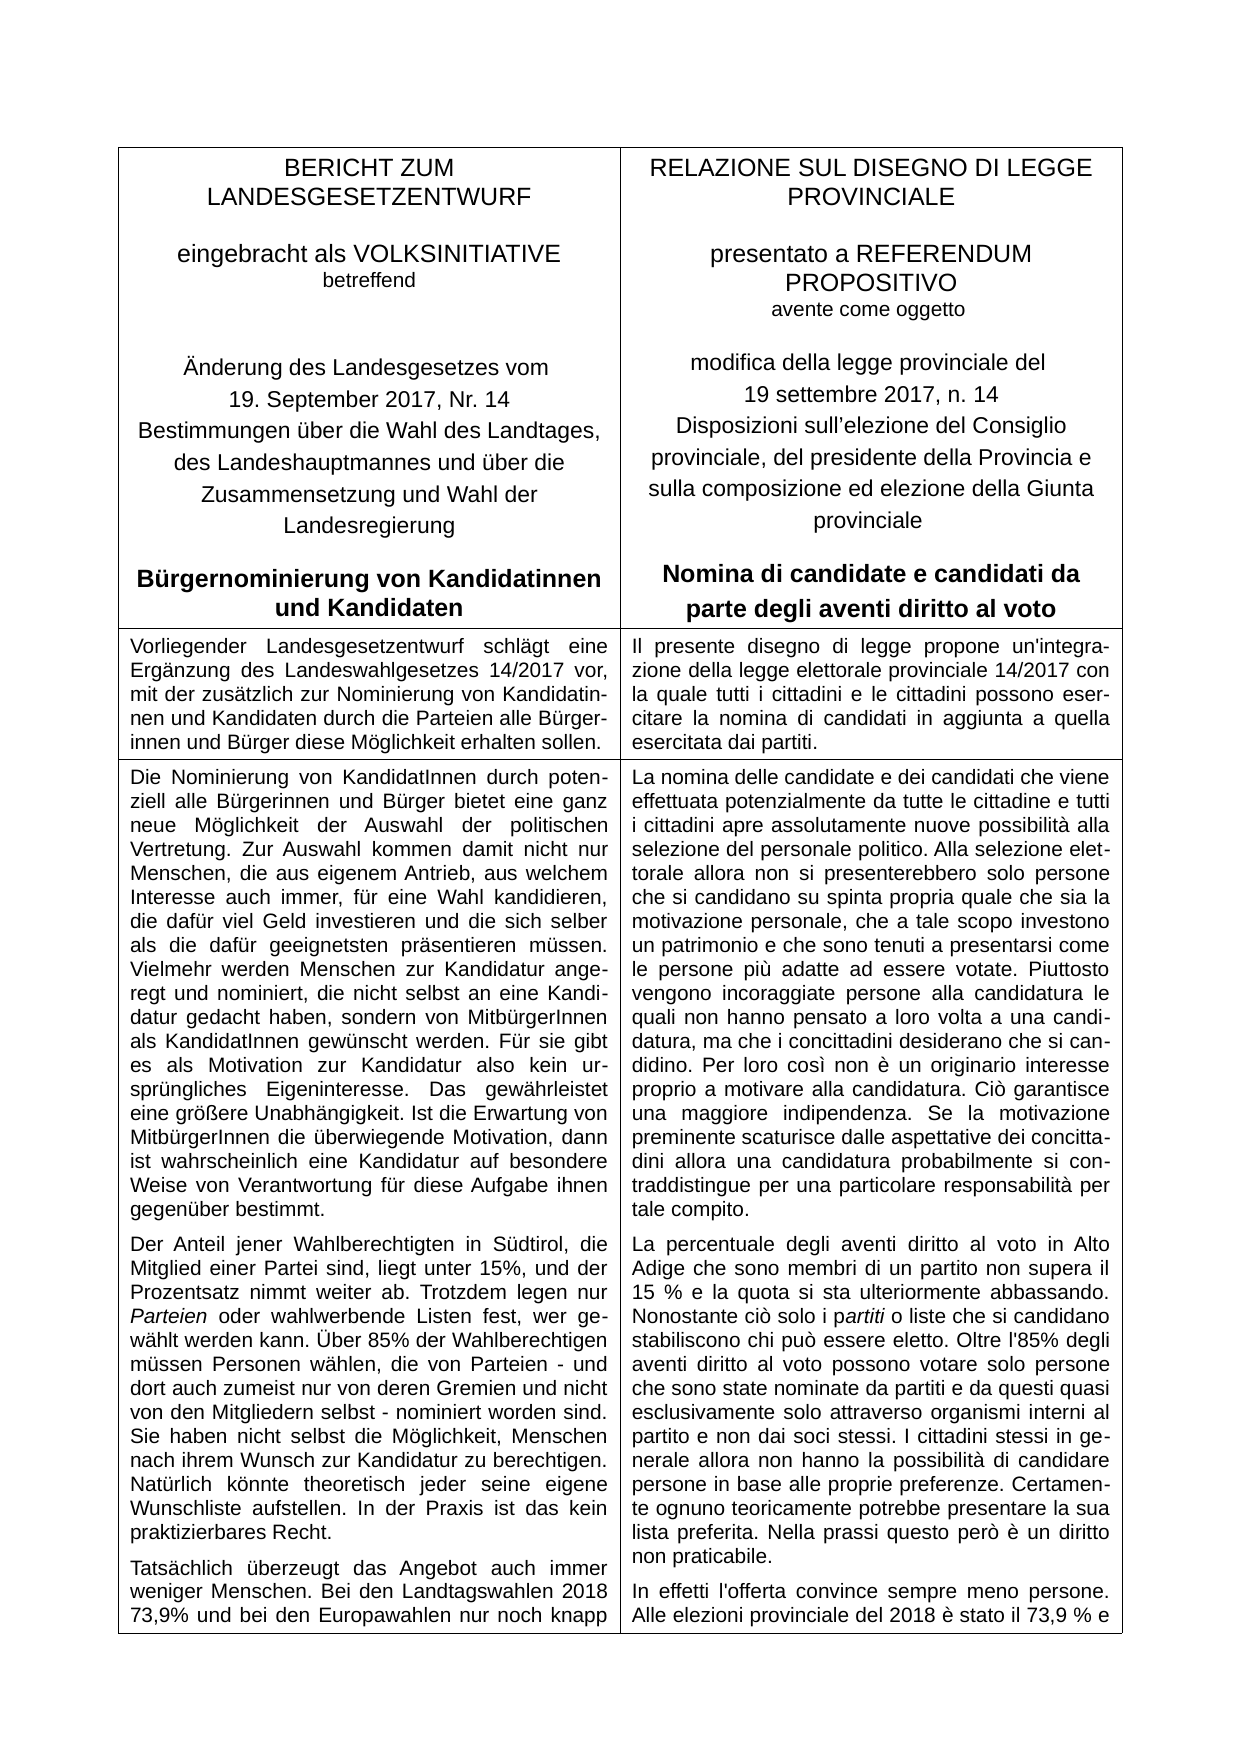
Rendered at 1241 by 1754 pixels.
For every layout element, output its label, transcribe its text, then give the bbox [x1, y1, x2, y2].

table_cell Vorliegender Landesgesetzentwurf schlägt eine Ergänzung des Landeswahlgesetzes 14/2017 vor, mit der zusätzlich zur Nominierung von Kandidatin-nen und Kandidaten durch die Parteien alle Bürger-innen und Bürger diese Möglichkeit erhalten sollen. [119, 629, 620, 759]
table_cell Die Nominierung von KandidatInnen durch poten­ziell alle Bürgerinnen und Bürger bietet eine ganz neue Möglichkeit der Auswahl der politischen Vertretung. Zur Auswahl kommen damit nicht nur Menschen, die aus eigenem Antrieb, aus welchem Interesse auch immer, für eine Wahl kandidieren, die dafür viel Geld investieren und die sich selber als die dafür geeignetsten präsentieren müssen. Vielmehr werden Menschen zur Kandidatur ange­regt und nominiert, die nicht selbst an eine Kandi­datur gedacht haben, sondern von MitbürgerInnen als KandidatInnen gewünscht werden. Für sie gibt es als Motivation zur Kandidatur also kein ur­sprüngliches Eigeninteresse. Das gewährleistet eine größere Unabhängigkeit. Ist die Erwartung von MitbürgerInnen die überwiegende Motivation, dann ist wahrscheinlich eine Kandidatur auf besondere Weise von Verantwortung für diese Aufgabe ihnen gegenüber bestimmt. Der Anteil jener Wahlberechtigten in Südtirol, die Mitglied einer Partei sind, liegt unter 15%, und der Prozentsatz nimmt weiter ab. Trotzdem legen nur Parteien oder wahlwerbende Listen fest, wer ge­wählt werden kann. Über 85% der Wahlberechtigen müssen Personen wählen, die von Parteien - und dort auch zumeist nur von deren Gremien und nicht von den Mitgliedern selbst - nominiert worden sind. Sie haben nicht selbst die Möglichkeit, Menschen nach ihrem Wunsch zur Kandidatur zu berechtigen. Natürlich könnte theoretisch jeder seine eigene Wunschliste aufstellen. In der Praxis ist das kein praktizierbares Recht. Tatsächlich überzeugt das Angebot auch immer weniger Menschen. Bei den Landtagswahlen 2018 73,9% und bei den Europawahlen nur noch knapp [119, 760, 620, 1633]
table_cell La nomina delle candidate e dei candidati che viene effettuata potenzialmente da tutte le cittadine e tutti i cittadini apre assolutamente nuove possibilità alla selezione del personale politico. Alla selezione elet­torale allora non si presenterebbero solo persone che si candidano su spinta propria quale che sia la motivazione personale, che a tale scopo investono un patrimonio e che sono tenuti a presentarsi come le persone più adatte ad essere votate. Piuttosto vengono incoraggiate persone alla candidatura le quali non hanno pensato a loro volta a una candi­datura, ma che i concittadini desiderano che si can­didino. Per loro così non è un originario interesse proprio a motivare alla candidatura. Ciò garantisce una maggiore indipendenza. Se la motivazione preminente scaturisce dalle aspettative dei concitta­dini allora una candidatura probabilmente si con­traddistingue per una particolare responsabilità per tale compito. La percentuale degli aventi diritto al voto in Alto Adige che sono membri di un partito non supera il 15 % e la quota si sta ulteriormente abbassando. Nonostante ciò solo i partiti o liste che si candidano stabiliscono chi può essere eletto. Oltre l'85% degli aventi diritto al voto possono votare solo persone che sono state nominate da partiti e da questi quasi esclusivamente solo attraverso organismi interni al partito e non dai soci stessi. I cittadini stessi in ge­nerale allora non hanno la possibilità di candidare persone in base alle proprie preferenze. Certamen­te ognuno teoricamente potrebbe presentare la sua lista preferita. Nella prassi questo però è un diritto non praticabile. In effetti l'offerta convince sempre meno persone. Alle elezioni provinciale del 2018 è stato il 73,9 % e [621, 760, 1122, 1633]
table_header RELAZIONE SUL DISEGNO DI LEGGE PROVINCIALE presentato a REFERENDUM PROPOSITIVO avente come oggetto modifica della legge provinciale del 19 settembre 2017, n. 14 Disposizioni sull’elezione del Consiglio provinciale, del presidente della Provincia e sulla composizione ed elezione della Giunta provinciale Nomina di candidate e candidati da parte degli aventi diritto al voto [621, 148, 1122, 628]
table_header BERICHT ZUM LANDESGESETZENTWURF eingebracht als VOLKSINITIATIVE betreffend Änderung des Landesgesetzes vom 19. September 2017, Nr. 14 Bestimmungen über die Wahl des Landtages, des Landeshauptmannes und über die Zusammensetzung und Wahl der Landesregierung Bürgernominierung von Kandidatinnen und Kandidaten [119, 148, 620, 628]
table_cell Il presente disegno di legge propone un'integra-zione della legge elettorale provinciale 14/2017 con la quale tutti i cittadini e le cittadini possono eser-citare la nomina di candidati in aggiunta a quella esercitata dai partiti. [621, 629, 1122, 759]
